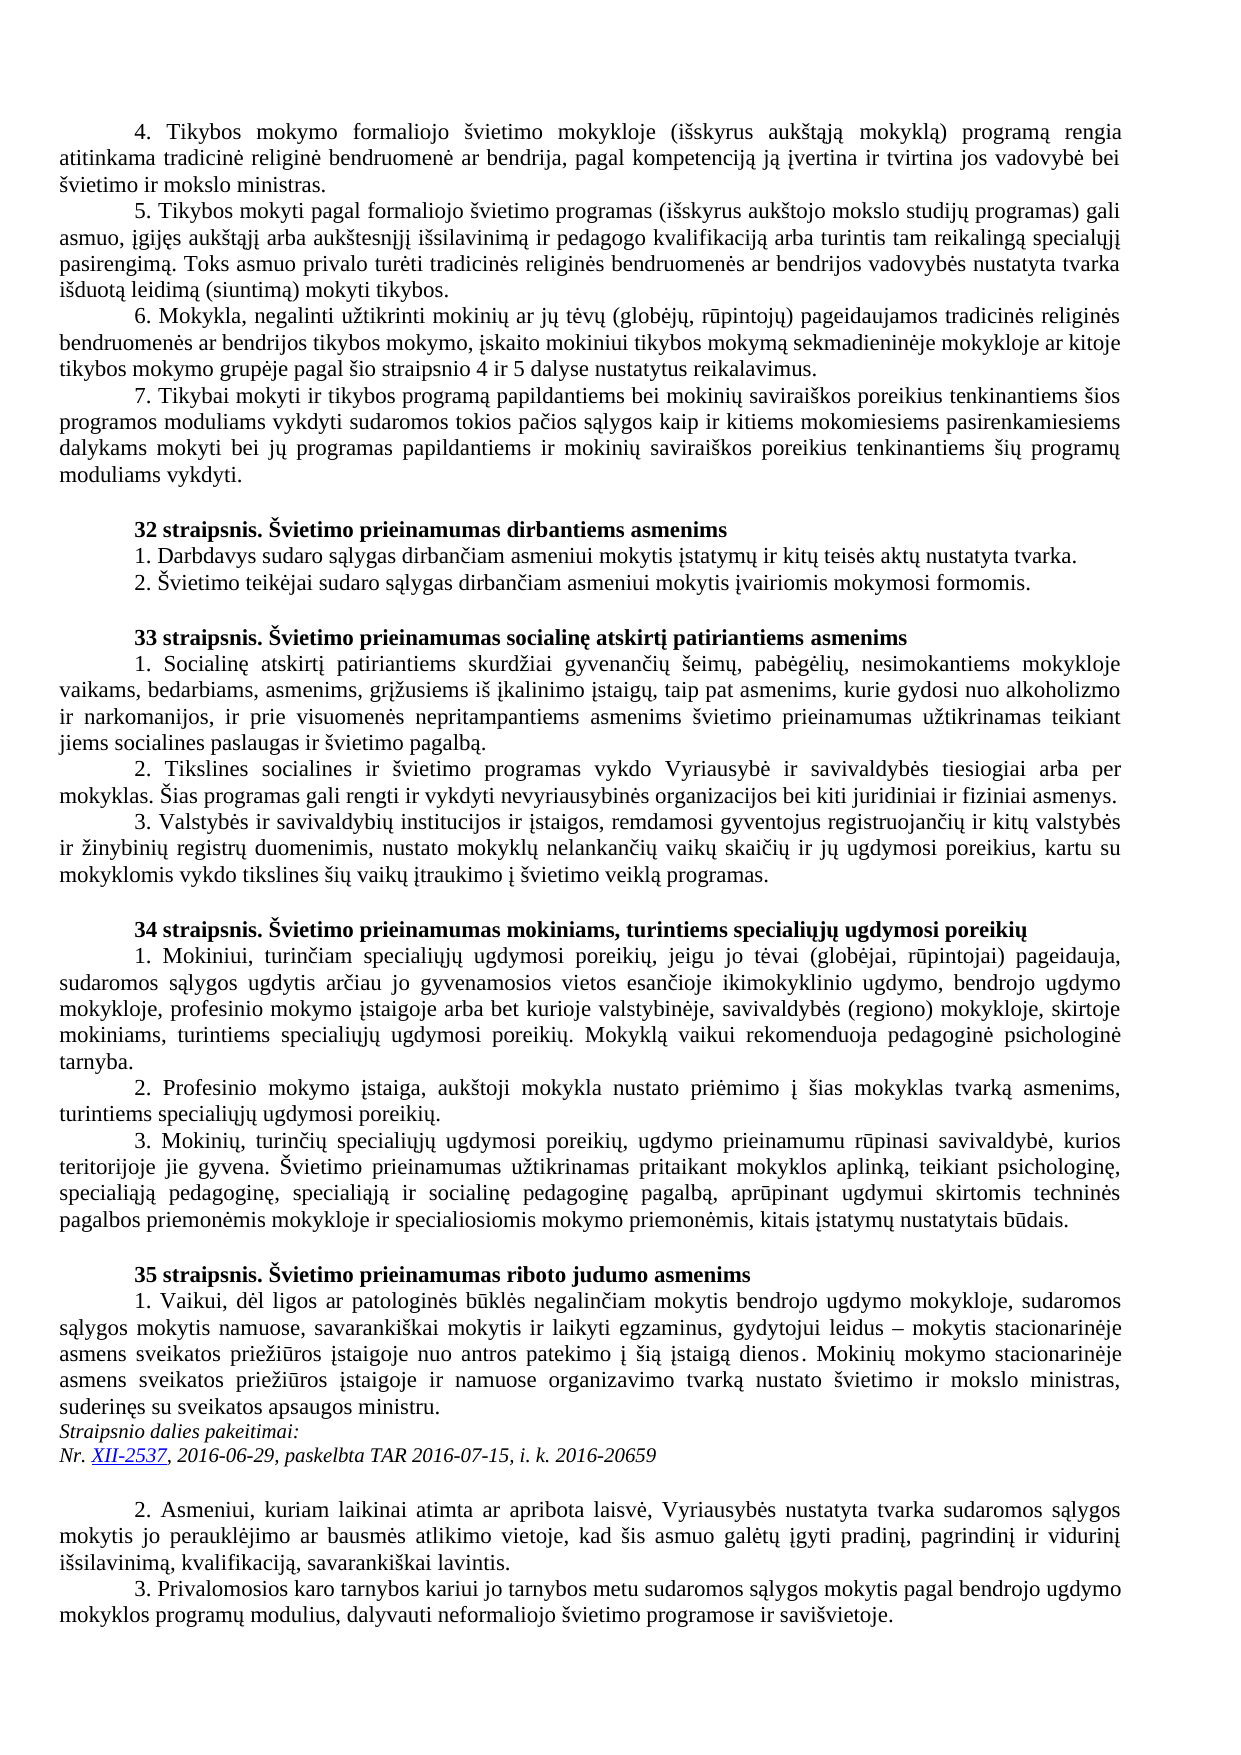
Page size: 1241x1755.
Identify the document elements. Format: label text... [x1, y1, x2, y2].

text Nr. XII-2537, 2016-06-29, paskelbta TAR 2016-07-15, i. k. 2016-20659 [59, 1443, 1122, 1467]
text 3. Mokinių, turinčių specialiųjų ugdymosi poreikių, ugdymo prieinamumu rūpinasi savivaldybė, kurios teritorijoje jie gyvena. Švietimo prieinamumas užtikrinamas pritaikant mokyklos aplinką, teikiant psichologinę, specialiąją pedagoginę, specialiąją ir socialinę pedagoginę pagalbą, aprūpinant ugdymui skirtomis techninės pagalbos priemonėmis mokykloje ir specialiosiomis mokymo priemonėmis, kitais įstatymų nustatytais būdais. [59, 1127, 1122, 1232]
text 6. Mokykla, negalinti užtikrinti mokinių ar jų tėvų (globėjų, rūpintojų) pageidaujamos tradicinės religinės bendruomenės ar bendrijos tikybos mokymo, įskaito mokiniui tikybos mokymą sekmadieninėje mokykloje ar kitoje tikybos mokymo grupėje pagal šio straipsnio 4 ir 5 dalyse nustatytus reikalavimus. [59, 303, 1122, 382]
text 1. Vaikui, dėl ligos ar patologinės būklės negalinčiam mokytis bendrojo ugdymo mokykloje, sudaromos sąlygos mokytis namuose, savarankiškai mokytis ir laikyti egzaminus, gydytojui leidus – mokytis stacionarinėje asmens sveikatos priežiūros įstaigoje nuo antros patekimo į šią įstaigą dienos. Mokinių mokymo stacionarinėje asmens sveikatos priežiūros įstaigoje ir namuose organizavimo tvarką nustato švietimo ir mokslo ministras, suderinęs su sveikatos apsaugos ministru. [59, 1287, 1122, 1419]
text 2. Tikslines socialines ir švietimo programas vykdo Vyriausybė ir savivaldybės tiesiogiai arba per mokyklas. Šias programas gali rengti ir vykdyti nevyriausybinės organizacijos bei kiti juridiniai ir fiziniai asmenys. [59, 755, 1122, 808]
text 3. Valstybės ir savivaldybių institucijos ir įstaigos, remdamosi gyventojus registruojančių ir kitų valstybės ir žinybinių registrų duomenimis, nustato mokyklų nelankančių vaikų skaičių ir jų ugdymosi poreikius, kartu su mokyklomis vykdo tikslines šių vaikų įtraukimo į švietimo veiklą programas. [59, 808, 1122, 887]
text 1. Socialinę atskirtį patiriantiems skurdžiai gyvenančių šeimų, pabėgėlių, nesimokantiems mokykloje vaikams, bedarbiams, asmenims, grįžusiems iš įkalinimo įstaigų, taip pat asmenims, kurie gydosi nuo alkoholizmo ir narkomanijos, ir prie visuomenės nepritampantiems asmenims švietimo prieinamumas užtikrinamas teikiant jiems socialines paslaugas ir švietimo pagalbą. [59, 650, 1122, 755]
text 1. Darbdavys sudaro sąlygas dirbančiam asmeniui mokytis įstatymų ir kitų teisės aktų nustatyta tvarka. [59, 542, 1122, 568]
text 7. Tikybai mokyti ir tikybos programą papildantiems bei mokinių saviraiškos poreikius tenkinantiems šios programos moduliams vykdyti sudaromos tokios pačios sąlygos kaip ir kitiems mokomiesiems pasirenkamiesiems dalykams mokyti bei jų programas papildantiems ir mokinių saviraiškos poreikius tenkinantiems šių programų moduliams vykdyti. [59, 382, 1122, 487]
text 3. Privalomosios karo tarnybos kariui jo tarnybos metu sudaromos sąlygos mokytis pagal bendrojo ugdymo mokyklos programų modulius, dalyvauti neformaliojo švietimo programose ir savišvietoje. [59, 1575, 1122, 1628]
text 2. Profesinio mokymo įstaiga, aukštoji mokykla nustato priėmimo į šias mokyklas tvarką asmenims, turintiems specialiųjų ugdymosi poreikių. [59, 1074, 1122, 1127]
text 4. Tikybos mokymo formaliojo švietimo mokykloje (išskyrus aukštąją mokyklą) programą rengia atitinkama tradicinė religinė bendruomenė ar bendrija, pagal kompetenciją ją įvertina ir tvirtina jos vadovybė bei švietimo ir mokslo ministras. [59, 118, 1122, 197]
text 34 straipsnis. Švietimo prieinamumas mokiniams, turintiems specialiųjų ugdymosi poreikių [134, 916, 1122, 942]
text 2. Švietimo teikėjai sudaro sąlygas dirbančiam asmeniui mokytis įvairiomis mokymosi formomis. [59, 568, 1122, 595]
text Straipsnio dalies pakeitimai: [59, 1419, 1122, 1443]
text 35 straipsnis. Švietimo prieinamumas riboto judumo asmenims [59, 1261, 1122, 1287]
text 32 straipsnis. Švietimo prieinamumas dirbantiems asmenims [59, 516, 1122, 542]
text 1. Mokiniui, turinčiam specialiųjų ugdymosi poreikių, jeigu jo tėvai (globėjai, rūpintojai) pageidauja, sudaromos sąlygos ugdytis arčiau jo gyvenamosios vietos esančioje ikimokyklinio ugdymo, bendrojo ugdymo mokykloje, profesinio mokymo įstaigoje arba bet kurioje valstybinėje, savivaldybės (regiono) mokykloje, skirtoje mokiniams, turintiems specialiųjų ugdymosi poreikių. Mokyklą vaikui rekomenduoja pedagoginė psichologinė tarnyba. [59, 942, 1122, 1074]
text 33 straipsnis. Švietimo prieinamumas socialinę atskirtį patiriantiems asmenims [134, 624, 1122, 650]
text 2. Asmeniui, kuriam laikinai atimta ar apribota laisvė, Vyriausybės nustatyta tvarka sudaromos sąlygos mokytis jo perauklėjimo ar bausmės atlikimo vietoje, kad šis asmuo galėtų įgyti pradinį, pagrindinį ir vidurinį išsilavinimą, kvalifikaciją, savarankiškai lavintis. [59, 1496, 1122, 1575]
text 5. Tikybos mokyti pagal formaliojo švietimo programas (išskyrus aukštojo mokslo studijų programas) gali asmuo, įgijęs aukštąjį arba aukštesnįjį išsilavinimą ir pedagogo kvalifikaciją arba turintis tam reikalingą specialųjį pasirengimą. Toks asmuo privalo turėti tradicinės religinės bendruomenės ar bendrijos vadovybės nustatyta tvarka išduotą leidimą (siuntimą) mokyti tikybos. [59, 197, 1122, 303]
